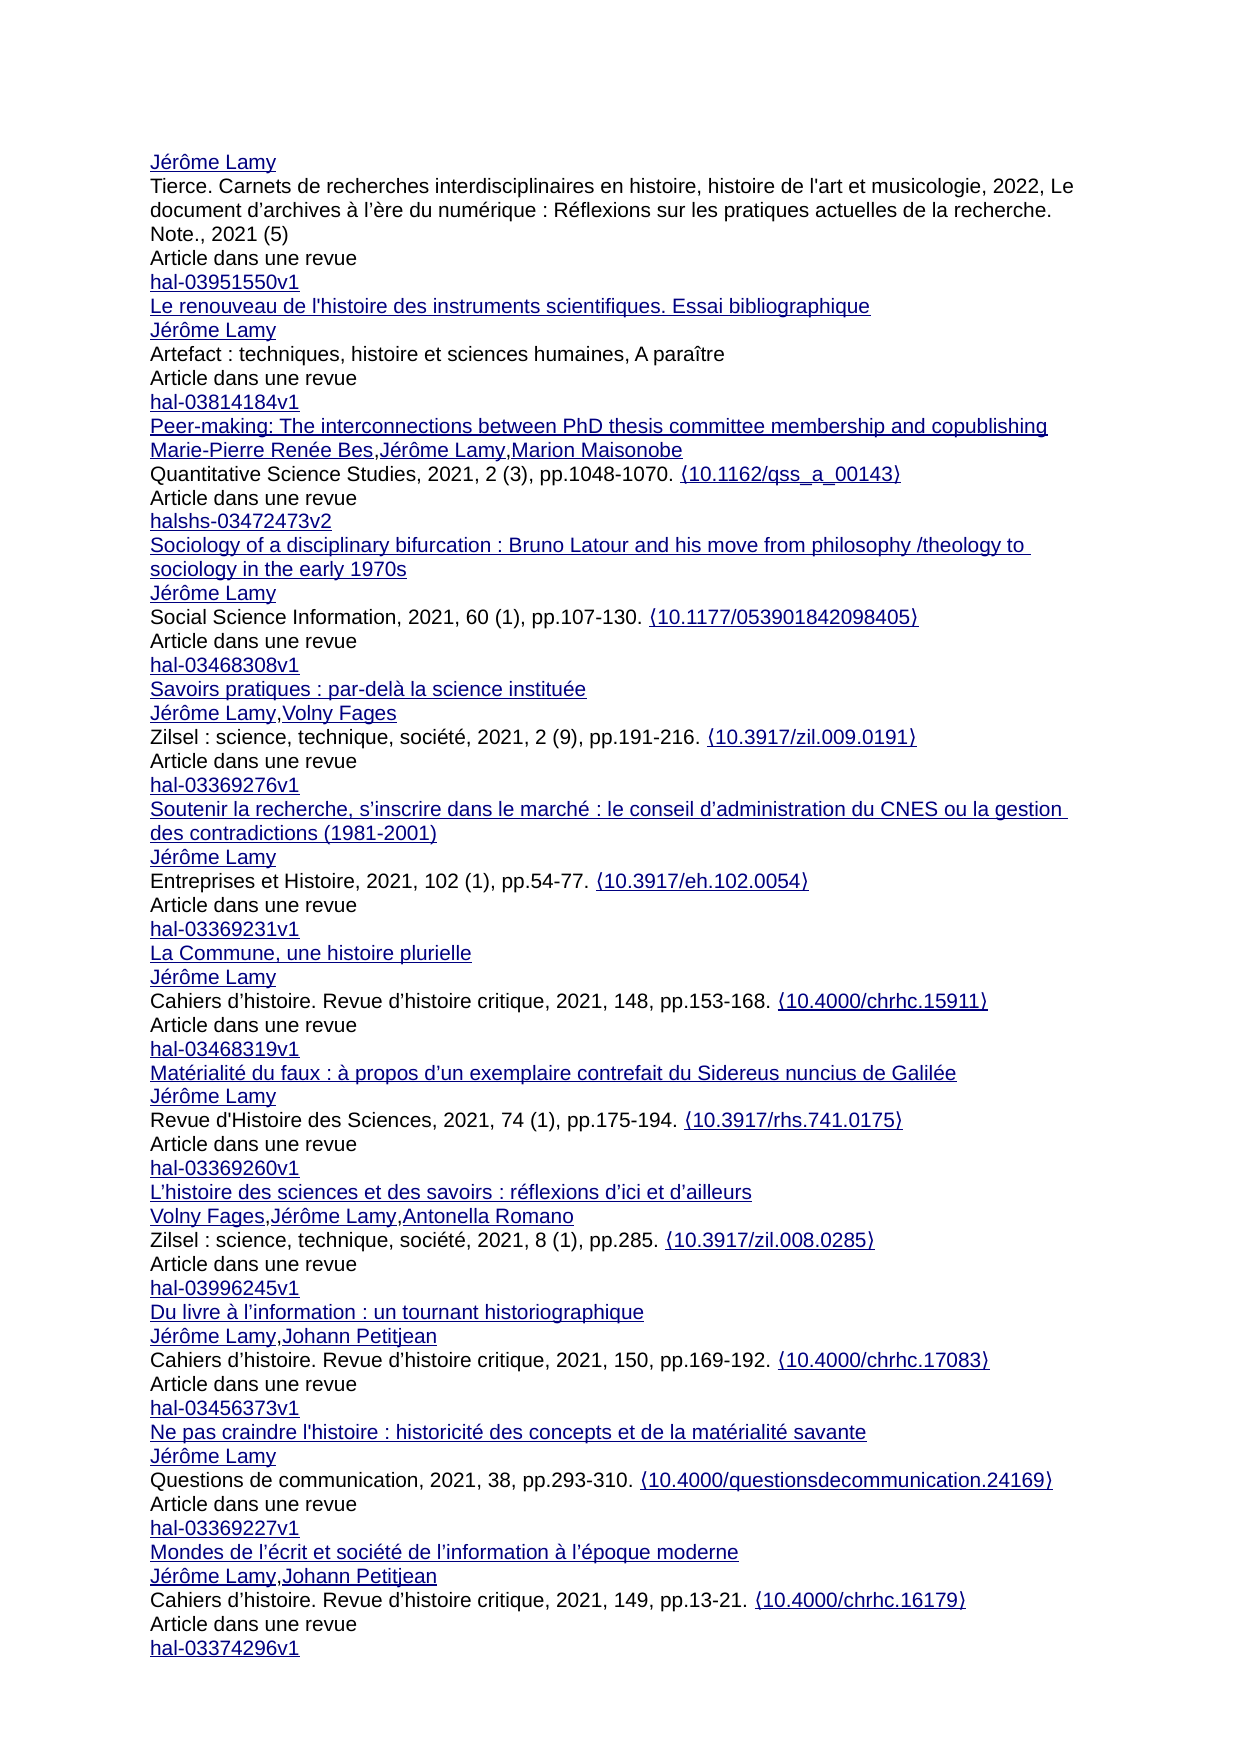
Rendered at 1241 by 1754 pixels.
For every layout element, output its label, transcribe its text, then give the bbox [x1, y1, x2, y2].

table_cell Sociology of a disciplinary bifurcation : Bruno Latour and his move from philosophy /theology to sociology in the early 1970s Jérôme Lamy Social Science Information, 2021, 60 (1), pp.107-130. ⟨10.1177/053901842098405⟩ Article dans une revue hal-03468308v1 [150, 533, 1090, 677]
table_cell Du livre à l’information : un tournant historiographique Jérôme Lamy,Johann Petitjean Cahiers d’histoire. Revue d’histoire critique, 2021, 150, pp.169-192. ⟨10.4000/chrhc.17083⟩ Article dans une revue hal-03456373v1 [150, 1300, 1090, 1420]
table_cell Mondes de l’écrit et société de l’information à l’époque moderne Jérôme Lamy,Johann Petitjean Cahiers d’histoire. Revue d’histoire critique, 2021, 149, pp.13-21. ⟨10.4000/chrhc.16179⟩ Article dans une revue hal-03374296v1 [150, 1540, 1090, 1659]
table_cell Peer-making: The interconnections between PhD thesis committee membership and copublishing Marie-Pierre Renée Bes,Jérôme Lamy,Marion Maisonobe Quantitative Science Studies, 2021, 2 (3), pp.1048-1070. ⟨10.1162/qss_a_00143⟩ Article dans une revue halshs-03472473v2 [150, 414, 1090, 533]
table_cell Jérôme Lamy Tierce. Carnets de recherches interdisciplinaires en histoire, histoire de l'art et musicologie, 2022, Le document d’archives à l’ère du numérique : Réflexions sur les pratiques actuelles de la recherche. Note., 2021 (5) Article dans une revue hal-03951550v1 [150, 150, 1090, 294]
table_cell Soutenir la recherche, s’inscrire dans le marché : le conseil d’administration du CNES ou la gestion des contradictions (1981-2001) Jérôme Lamy Entreprises et Histoire, 2021, 102 (1), pp.54-77. ⟨10.3917/eh.102.0054⟩ Article dans une revue hal-03369231v1 [150, 797, 1090, 941]
table_cell La Commune, une histoire plurielle Jérôme Lamy Cahiers d’histoire. Revue d’histoire critique, 2021, 148, pp.153-168. ⟨10.4000/chrhc.15911⟩ Article dans une revue hal-03468319v1 [150, 941, 1090, 1060]
table_cell L’histoire des sciences et des savoirs : réflexions d’ici et d’ailleurs Volny Fages,Jérôme Lamy,Antonella Romano Zilsel : science, technique, société, 2021, 8 (1), pp.285. ⟨10.3917/zil.008.0285⟩ Article dans une revue hal-03996245v1 [150, 1180, 1090, 1300]
table_cell Savoirs pratiques : par-delà la science instituée Jérôme Lamy,Volny Fages Zilsel : science, technique, société, 2021, 2 (9), pp.191-216. ⟨10.3917/zil.009.0191⟩ Article dans une revue hal-03369276v1 [150, 677, 1090, 797]
table_cell Matérialité du faux : à propos d’un exemplaire contrefait du Sidereus nuncius de Galilée Jérôme Lamy Revue d'Histoire des Sciences, 2021, 74 (1), pp.175-194. ⟨10.3917/rhs.741.0175⟩ Article dans une revue hal-03369260v1 [150, 1060, 1090, 1180]
table_cell Le renouveau de l'histoire des instruments scientifiques. Essai bibliographique Jérôme Lamy Artefact : techniques, histoire et sciences humaines, A paraître Article dans une revue hal-03814184v1 [150, 294, 1090, 413]
table_cell Ne pas craindre l'histoire : historicité des concepts et de la matérialité savante Jérôme Lamy Questions de communication, 2021, 38, pp.293-310. ⟨10.4000/questionsdecommunication.24169⟩ Article dans une revue hal-03369227v1 [150, 1420, 1090, 1539]
